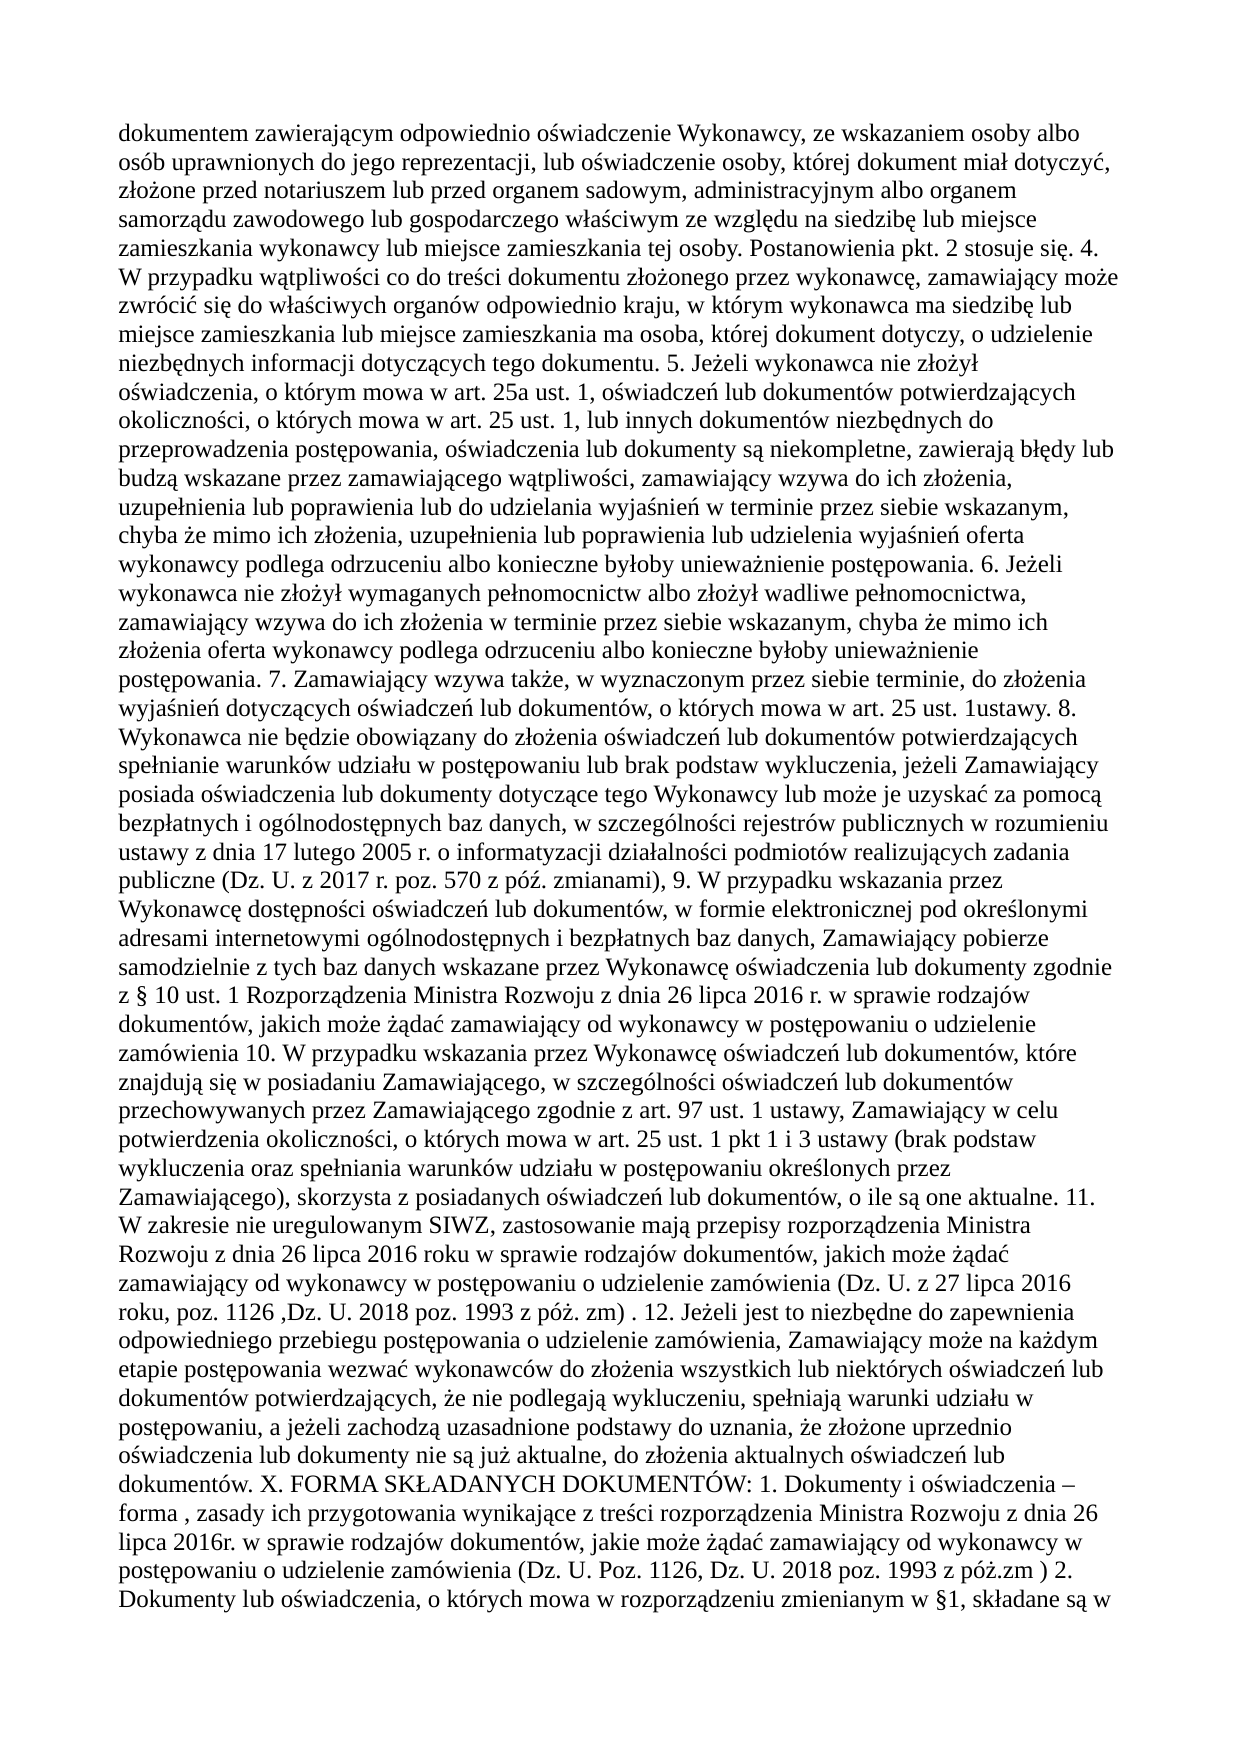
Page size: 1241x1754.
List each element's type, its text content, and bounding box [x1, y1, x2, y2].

text dokumentem zawierającym odpowiednio oświadczenie Wykonawcy, ze wskazaniem osoby albo osób uprawnionych do jego reprezentacji, lub oświadczenie osoby, której dokument miał dotyczyć, złożone przed notariuszem lub przed organem sadowym, administracyjnym albo organem samorządu zawodowego lub gospodarczego właściwym ze względu na siedzibę lub miejsce zamieszkania wykonawcy lub miejsce zamieszkania tej osoby. Postanowienia pkt. 2 stosuje się. 4. W przypadku wątpliwości co do treści dokumentu złożonego przez wykonawcę, zamawiający może zwrócić się do właściwych organów odpowiednio kraju, w którym wykonawca ma siedzibę lub miejsce zamieszkania lub miejsce zamieszkania ma osoba, której dokument dotyczy, o udzielenie niezbędnych informacji dotyczących tego dokumentu. 5. Jeżeli wykonawca nie złożył oświadczenia, o którym mowa w art. 25a ust. 1, oświadczeń lub dokumentów potwierdzających okoliczności, o których mowa w art. 25 ust. 1, lub innych dokumentów niezbędnych do przeprowadzenia postępowania, oświadczenia lub dokumenty są niekompletne, zawierają błędy lub budzą wskazane przez zamawiającego wątpliwości, zamawiający wzywa do ich złożenia, uzupełnienia lub poprawienia lub do udzielania wyjaśnień w terminie przez siebie wskazanym, chyba że mimo ich złożenia, uzupełnienia lub poprawienia lub udzielenia wyjaśnień oferta wykonawcy podlega odrzuceniu albo konieczne byłoby unieważnienie postępowania. 6. Jeżeli wykonawca nie złożył wymaganych pełnomocnictw albo złożył wadliwe pełnomocnictwa, zamawiający wzywa do ich złożenia w terminie przez siebie wskazanym, chyba że mimo ich złożenia oferta wykonawcy podlega odrzuceniu albo konieczne byłoby unieważnienie postępowania. 7. Zamawiający wzywa także, w wyznaczonym przez siebie terminie, do złożenia wyjaśnień dotyczących oświadczeń lub dokumentów, o których mowa w art. 25 ust. 1ustawy. 8. Wykonawca nie będzie obowiązany do złożenia oświadczeń lub dokumentów potwierdzających spełnianie warunków udziału w postępowaniu lub brak podstaw wykluczenia, jeżeli Zamawiający posiada oświadczenia lub dokumenty dotyczące tego Wykonawcy lub może je uzyskać za pomocą bezpłatnych i ogólnodostępnych baz danych, w szczególności rejestrów publicznych w rozumieniu ustawy z dnia 17 lutego 2005 r. o informatyzacji działalności podmiotów realizujących zadania publiczne (Dz. U. z 2017 r. poz. 570 z póź. zmianami), 9. W przypadku wskazania przez Wykonawcę dostępności oświadczeń lub dokumentów, w formie elektronicznej pod określonymi adresami internetowymi ogólnodostępnych i bezpłatnych baz danych, Zamawiający pobierze samodzielnie z tych baz danych wskazane przez Wykonawcę oświadczenia lub dokumenty zgodnie z § 10 ust. 1 Rozporządzenia Ministra Rozwoju z dnia 26 lipca 2016 r. w sprawie rodzajów dokumentów, jakich może żądać zamawiający od wykonawcy w postępowaniu o udzielenie zamówienia 10. W przypadku wskazania przez Wykonawcę oświadczeń lub dokumentów, które znajdują się w posiadaniu Zamawiającego, w szczególności oświadczeń lub dokumentów przechowywanych przez Zamawiającego zgodnie z art. 97 ust. 1 ustawy, Zamawiający w celu potwierdzenia okoliczności, o których mowa w art. 25 ust. 1 pkt 1 i 3 ustawy (brak podstaw wykluczenia oraz spełniania warunków udziału w postępowaniu określonych przez Zamawiającego), skorzysta z posiadanych oświadczeń lub dokumentów, o ile są one aktualne. 11. W zakresie nie uregulowanym SIWZ, zastosowanie mają przepisy rozporządzenia Ministra Rozwoju z dnia 26 lipca 2016 roku w sprawie rodzajów dokumentów, jakich może żądać zamawiający od wykonawcy w postępowaniu o udzielenie zamówienia (Dz. U. z 27 lipca 2016 roku, poz. 1126 ,Dz. U. 2018 poz. 1993 z póż. zm) . 12. Jeżeli jest to niezbędne do zapewnienia odpowiedniego przebiegu postępowania o udzielenie zamówienia, Zamawiający może na każdym etapie postępowania wezwać wykonawców do złożenia wszystkich lub niektórych oświadczeń lub dokumentów potwierdzających, że nie podlegają wykluczeniu, spełniają warunki udziału w postępowaniu, a jeżeli zachodzą uzasadnione podstawy do uznania, że złożone uprzednio oświadczenia lub dokumenty nie są już aktualne, do złożenia aktualnych oświadczeń lub dokumentów. X. FORMA SKŁADANYCH DOKUMENTÓW: 1. Dokumenty i oświadczenia – forma , zasady ich przygotowania wynikające z treści rozporządzenia Ministra Rozwoju z dnia 26 lipca 2016r. w sprawie rodzajów dokumentów, jakie może żądać zamawiający od wykonawcy w postępowaniu o udzielenie zamówienia (Dz. U. Poz. 1126, Dz. U. 2018 poz. 1993 z póż.zm ) 2. Dokumenty lub oświadczenia, o których mowa w rozporządzeniu zmienianym w §1, składane są w [118, 118, 1122, 1613]
